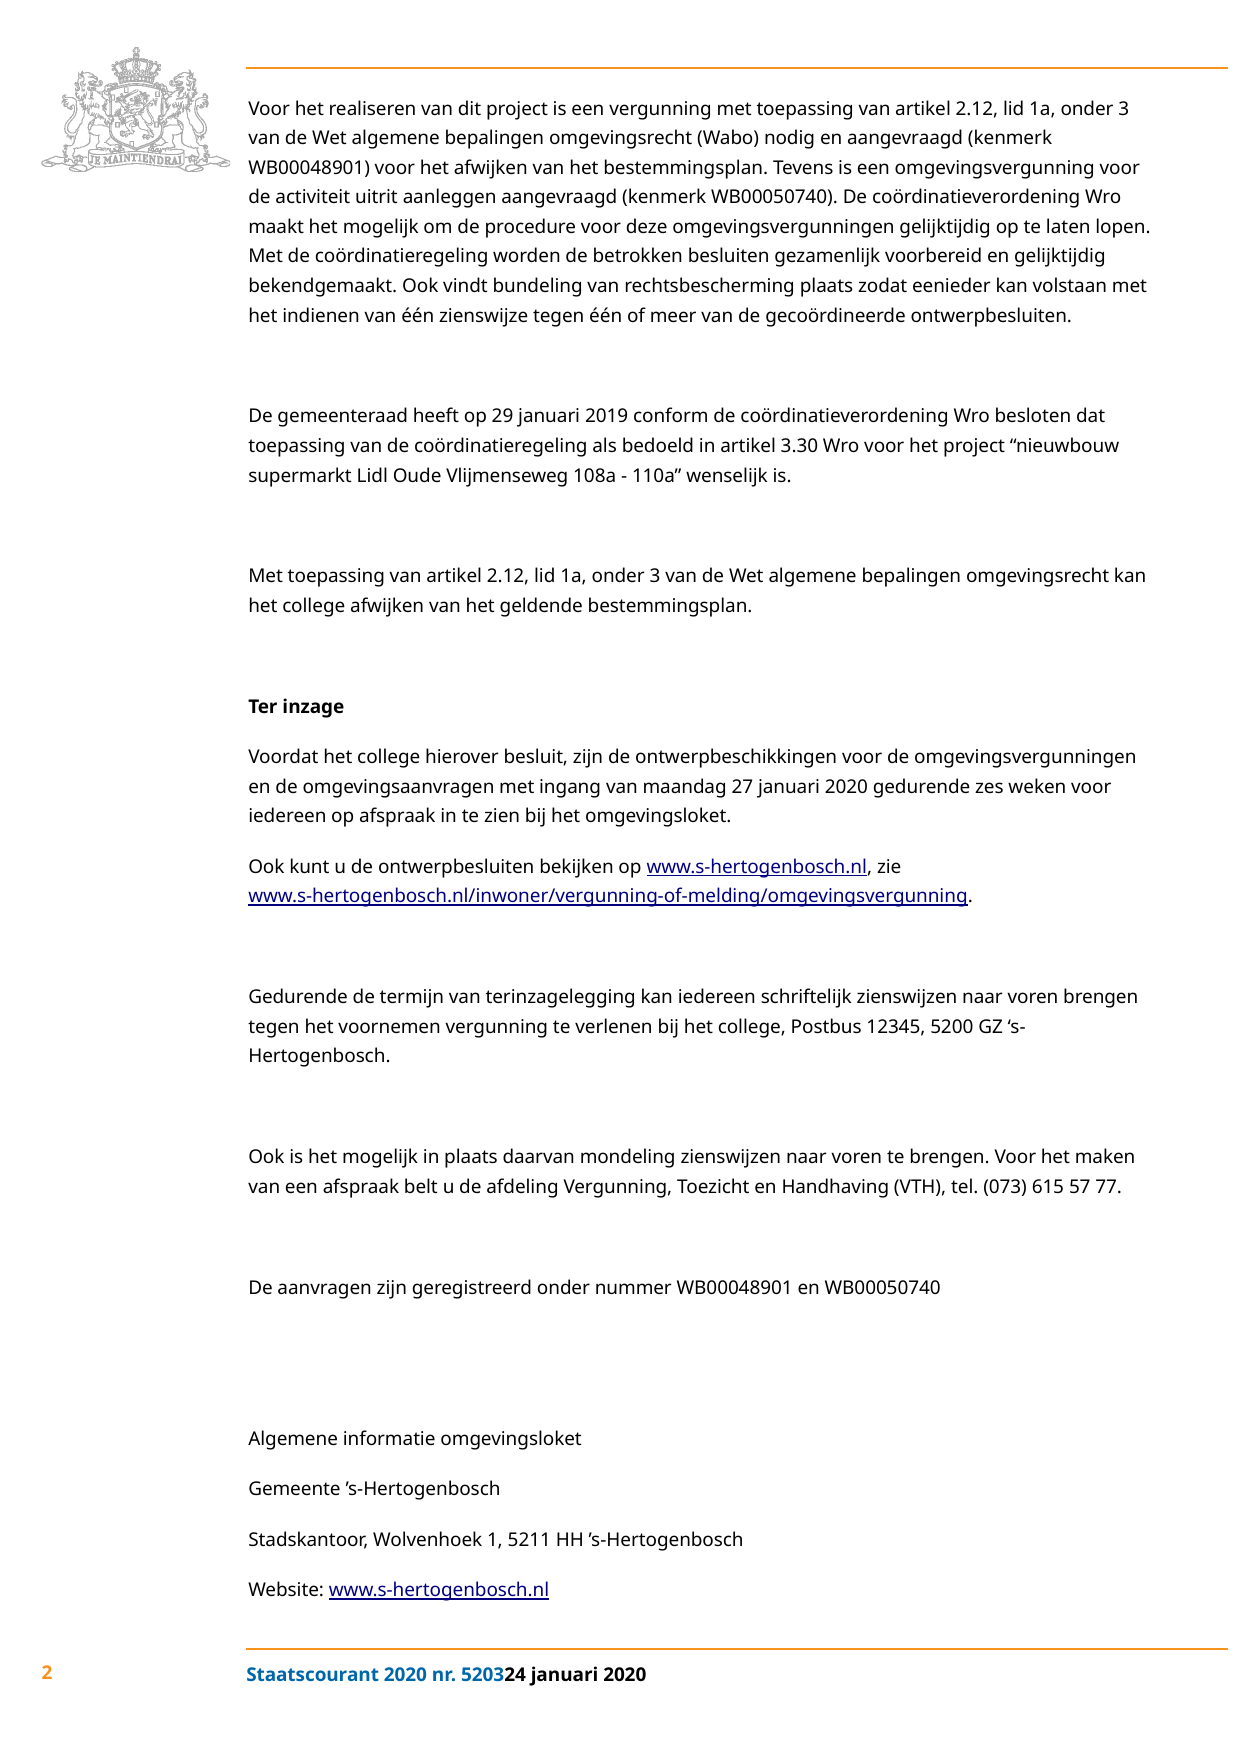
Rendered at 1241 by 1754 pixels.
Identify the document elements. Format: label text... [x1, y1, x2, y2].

text De gemeenteraad heeft op 29 januari 2019 conform de coördinatieverordening Wro besloten dat toepassing van de coördinatieregeling als bedoeld in artikel 3.30 Wro voor het project “nieuwbouw supermarkt Lidl Oude Vlijmenseweg 108a - 110a” wenselijk is. [248, 403, 1152, 488]
text Algemene informatie omgevingsloket [248, 1425, 1152, 1451]
text Gedurende de termijn van terinzagelegging kan iedereen schriftelijk zienswijzen naar voren brengen tegen het voornemen vergunning te verlenen bij het college, Postbus 12345, 5200 GZ ‘s-Hertogenbosch. [248, 983, 1152, 1068]
text Stadskantoor, Wolvenhoek 1, 5211 HH ’s-Hertogenbosch [248, 1526, 1152, 1552]
text Website: www.s-hertogenbosch.nl [248, 1576, 1152, 1602]
text Ook is het mogelijk in plaats daarvan mondeling zienswijzen naar voren te brengen. Voor het maken van een afspraak belt u de afdeling Vergunning, Toezicht en Handhaving (VTH), tel. (073) 615 57 77. [248, 1143, 1152, 1199]
text Voor het realiseren van dit project is een vergunning met toepassing van artikel 2.12, lid 1a, onder 3 van de Wet algemene bepalingen omgevingsrecht (Wabo) nodig en aangevraagd (kenmerk WB00048901) voor het afwijken van het bestemmingsplan. Tevens is een omgevingsvergunning voor de activiteit uitrit aanleggen aangevraagd (kenmerk WB00050740). De coördinatieverordening Wro maakt het mogelijk om de procedure voor deze omgevingsvergunningen gelijktijdig op te laten lopen. Met de coördinatieregeling worden de betrokken besluiten gezamenlijk voorbereid en gelijktijdig bekendgemaakt. Ook vindt bundeling van rechtsbescherming plaats zodat eenieder kan volstaan met het indienen van één zienswijze tegen één of meer van de gecoördineerde ontwerpbesluiten. [248, 95, 1152, 328]
text Voordat het college hierover besluit, zijn de ontwerpbeschikkingen voor de omgevingsvergunningen en de omgevingsaanvragen met ingang van maandag 27 januari 2020 gedurende zes weken voor iedereen op afspraak in te zien bij het omgevingsloket. [248, 743, 1152, 828]
text Ook kunt u de ontwerpbesluiten bekijken op www.s-hertogenbosch.nl, zie www.s-hertogenbosch.nl/inwoner/vergunning-of-melding/omgevingsvergunning. [248, 853, 1152, 908]
text De aanvragen zijn geregistreerd onder nummer WB00048901 en WB00050740 [248, 1274, 1152, 1300]
picture [41, 47, 231, 172]
text Gemeente ’s-Hertogenbosch [248, 1476, 1152, 1501]
text Met toepassing van artikel 2.12, lid 1a, onder 3 van de Wet algemene bepalingen omgevingsrecht kan het college afwijken van het geldende bestemmingsplan. [248, 563, 1152, 618]
text Ter inzage [248, 693, 1152, 719]
